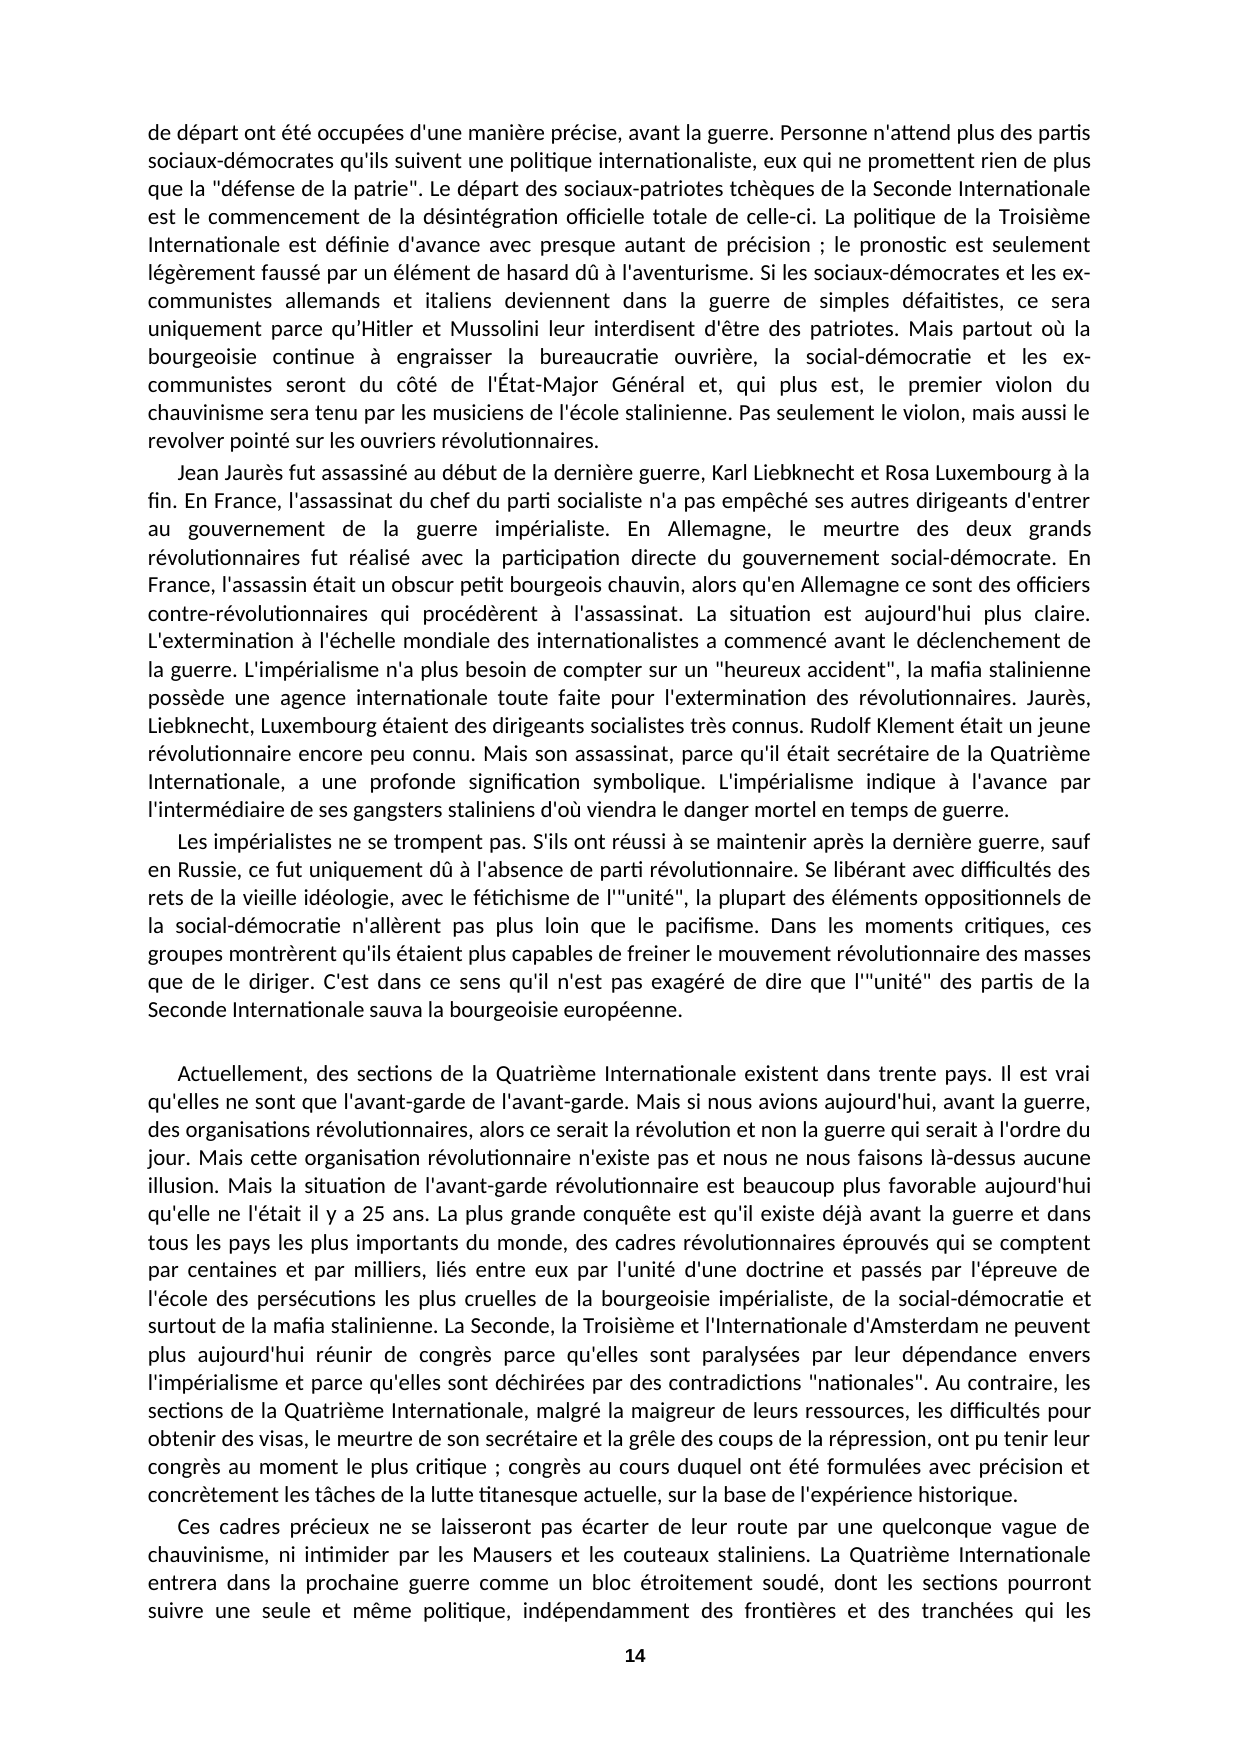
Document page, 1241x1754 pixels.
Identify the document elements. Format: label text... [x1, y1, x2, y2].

text Jean Jaurès fut assassiné au début de la dernière guerre, Karl Liebknecht et Rosa Luxembourg à la fin. En France, l'assassinat du chef du parti socialiste n'a pas empêché ses autres dirigeants d'entrer au gouvernement de la guerre impérialiste. En Allemagne, le meurtre des deux grands révolutionnaires fut réalisé avec la participation directe du gouvernement social-démocrate. En France, l'assassin était un obscur petit bourgeois chauvin, alors qu'en Allemagne ce sont des officiers contre-révolutionnaires qui procédèrent à l'assassinat. La situation est aujourd'hui plus claire. L'extermination à l'échelle mondiale des internationalistes a commencé avant le déclenchement de la guerre. L'impérialisme n'a plus besoin de compter sur un "heureux accident", la mafia stalinienne possède une agence internationale toute faite pour l'extermination des révolutionnaires. Jaurès, Liebknecht, Luxembourg étaient des dirigeants socialistes très connus. Rudolf Klement était un jeune révolutionnaire encore peu connu. Mais son assassinat, parce qu'il était secrétaire de la Quatrième Internationale, a une profonde signification symbolique. L'impérialisme indique à l'avance par l'intermédiaire de ses gangsters staliniens d'où viendra le danger mortel en temps de guerre. [148, 458, 1093, 823]
text de départ ont été occupées d'une manière précise, avant la guerre. Personne n'attend plus des partis sociaux-démocrates qu'ils suivent une politique internationaliste, eux qui ne promettent rien de plus que la "défense de la patrie". Le départ des sociaux-patriotes tchèques de la Seconde Internationale est le commencement de la désintégration officielle totale de celle-ci. La politique de la Troisième Internationale est définie d'avance avec presque autant de précision ; le pronostic est seulement légèrement faussé par un élément de hasard dû à l'aventurisme. Si les sociaux-démocrates et les ex-communistes allemands et italiens deviennent dans la guerre de simples défaitistes, ce sera uniquement parce qu’Hitler et Mussolini leur interdisent d'être des patriotes. Mais partout où la bourgeoisie continue à engraisser la bureaucratie ouvrière, la social-démocratie et les ex-communistes seront du côté de l'État-Major Général et, qui plus est, le premier violon du chauvinisme sera tenu par les musiciens de l'école stalinienne. Pas seulement le violon, mais aussi le revolver pointé sur les ouvriers révolutionnaires. [148, 118, 1093, 454]
text Actuellement, des sections de la Quatrième Internationale existent dans trente pays. Il est vrai qu'elles ne sont que l'avant-garde de l'avant-garde. Mais si nous avions aujourd'hui, avant la guerre, des organisations révolutionnaires, alors ce serait la révolution et non la guerre qui serait à l'ordre du jour. Mais cette organisation révolutionnaire n'existe pas et nous ne nous faisons là-dessus aucune illusion. Mais la situation de l'avant-garde révolutionnaire est beaucoup plus favorable aujourd'hui qu'elle ne l'était il y a 25 ans. La plus grande conquête est qu'il existe déjà avant la guerre et dans tous les pays les plus importants du monde, des cadres révolutionnaires éprouvés qui se comptent par centaines et par milliers, liés entre eux par l'unité d'une doctrine et passés par l'épreuve de l'école des persécutions les plus cruelles de la bourgeoisie impérialiste, de la social-démocratie et surtout de la mafia stalinienne. La Seconde, la Troisième et l'Internationale d'Amsterdam ne peuvent plus aujourd'hui réunir de congrès parce qu'elles sont paralysées par leur dépendance envers l'impérialisme et parce qu'elles sont déchirées par des contradictions "nationales". Au contraire, les sections de la Quatrième Internationale, malgré la maigreur de leurs ressources, les difficultés pour obtenir des visas, le meurtre de son secrétaire et la grêle des coups de la répression, ont pu tenir leur congrès au moment le plus critique ; congrès au cours duquel ont été formulées avec précision et concrètement les tâches de la lutte titanesque actuelle, sur la base de l'expérience historique. [148, 1059, 1093, 1508]
text Ces cadres précieux ne se laisseront pas écarter de leur route par une quelconque vague de chauvinisme, ni intimider par les Mausers et les couteaux staliniens. La Quatrième Internationale entrera dans la prochaine guerre comme un bloc étroitement soudé, dont les sections pourront suivre une seule et même politique, indépendamment des frontières et des tranchées qui les [148, 1512, 1093, 1624]
text Les impérialistes ne se trompent pas. S'ils ont réussi à se maintenir après la dernière guerre, sauf en Russie, ce fut uniquement dû à l'absence de parti révolutionnaire. Se libérant avec difficultés des rets de la vieille idéologie, avec le fétichisme de l'"unité", la plupart des éléments oppositionnels de la social-démocratie n'allèrent pas plus loin que le pacifisme. Dans les moments critiques, ces groupes montrèrent qu'ils étaient plus capables de freiner le mouvement révolutionnaire des masses que de le diriger. C'est dans ce sens qu'il n'est pas exagéré de dire que l'"unité" des partis de la Seconde Internationale sauva la bourgeoisie européenne. [148, 827, 1093, 1023]
